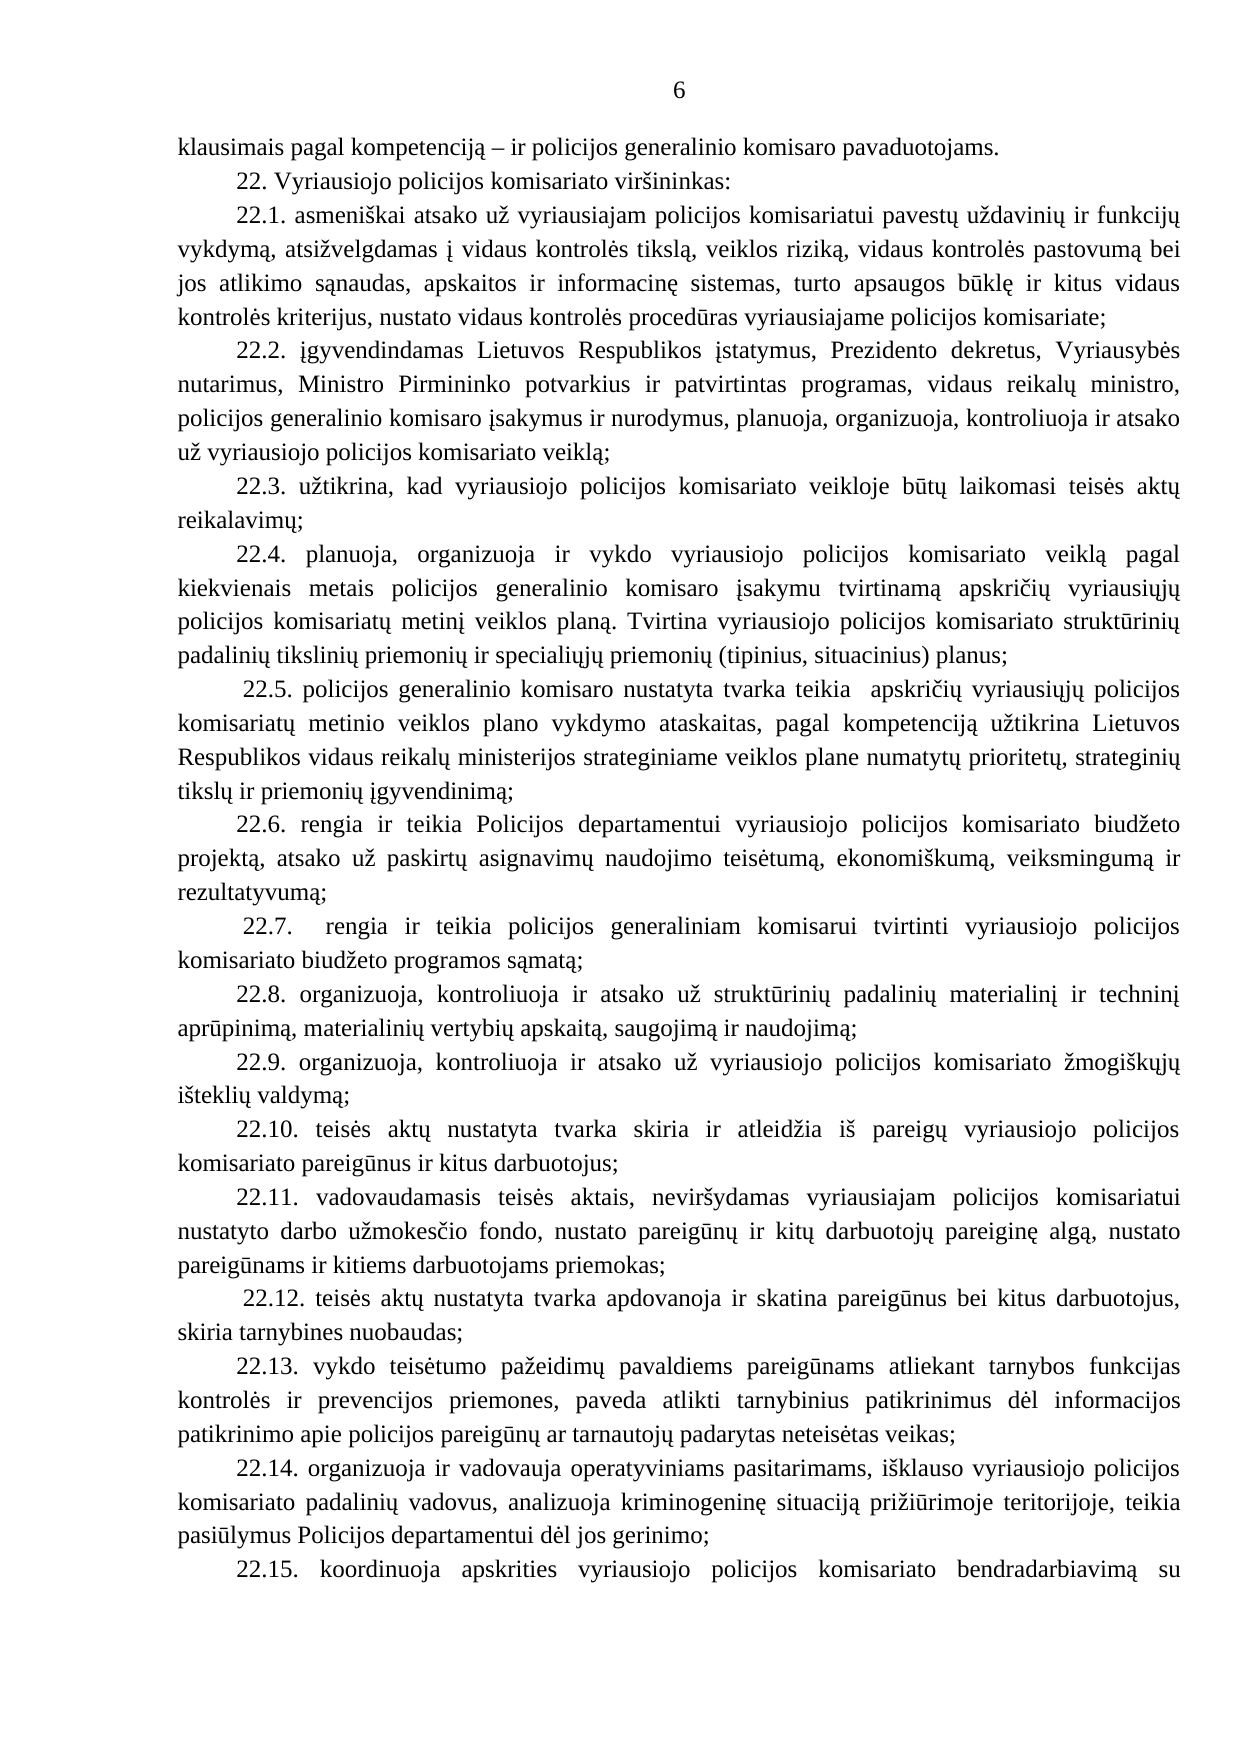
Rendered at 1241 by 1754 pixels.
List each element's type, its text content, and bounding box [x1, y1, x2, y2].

text 22.6. rengia ir teikia Policijos departamentui vyriausiojo policijos komisariato biudžeto projektą, atsako už paskirtų asignavimų naudojimo teisėtumą, ekonomiškumą, veiksmingumą ir rezultatyvumą; [177, 809, 1181, 906]
text 22.5. policijos generalinio komisaro nustatyta tvarka teikia apskričių vyriausiųjų policijos komisariatų metinio veiklos plano vykdymo ataskaitas, pagal kompetenciją užtikrina Lietuvos Respublikos vidaus reikalų ministerijos strateginiame veiklos plane numatytų prioritetų, strateginių tikslų ir priemonių įgyvendinimą; [177, 674, 1181, 804]
text 22.4. planuoja, organizuoja ir vykdo vyriausiojo policijos komisariato veiklą pagal kiekvienais metais policijos generalinio komisaro įsakymu tvirtinamą apskričių vyriausiųjų policijos komisariatų metinį veiklos planą. Tvirtina vyriausiojo policijos komisariato struktūrinių padalinių tikslinių priemonių ir specialiųjų priemonių (tipinius, situacinius) planus; [177, 539, 1181, 669]
text 22.8. organizuoja, kontroliuoja ir atsako už struktūrinių padalinių materialinį ir techninį aprūpinimą, materialinių vertybių apskaitą, saugojimą ir naudojimą; [177, 979, 1181, 1041]
text 22.10. teisės aktų nustatyta tvarka skiria ir atleidžia iš pareigų vyriausiojo policijos komisariato pareigūnus ir kitus darbuotojus; [177, 1114, 1181, 1177]
text 22.9. organizuoja, kontroliuoja ir atsako už vyriausiojo policijos komisariato žmogiškųjų išteklių valdymą; [177, 1047, 1181, 1109]
text 22. Vyriausiojo policijos komisariato viršininkas: [177, 166, 1181, 195]
text 22.13. vykdo teisėtumo pažeidimų pavaldiems pareigūnams atliekant tarnybos funkcijas kontrolės ir prevencijos priemones, paveda atlikti tarnybinius patikrinimus dėl informacijos patikrinimo apie policijos pareigūnų ar tarnautojų padarytas neteisėtas veikas; [177, 1351, 1181, 1448]
text 22.7. rengia ir teikia policijos generaliniam komisarui tvirtinti vyriausiojo policijos komisariato biudžeto programos sąmatą; [177, 911, 1181, 974]
text 22.12. teisės aktų nustatyta tvarka apdovanoja ir skatina pareigūnus bei kitus darbuotojus, skiria tarnybines nuobaudas; [177, 1283, 1181, 1346]
text 22.15. koordinuoja apskrities vyriausiojo policijos komisariato bendradarbiavimą su [177, 1554, 1181, 1583]
text 22.3. užtikrina, kad vyriausiojo policijos komisariato veikloje būtų laikomasi teisės aktų reikalavimų; [177, 471, 1181, 534]
text klausimais pagal kompetenciją – ir policijos generalinio komisaro pavaduotojams. [177, 132, 1181, 161]
text 22.11. vadovaudamasis teisės aktais, neviršydamas vyriausiajam policijos komisariatui nustatyto darbo užmokesčio fondo, nustato pareigūnų ir kitų darbuotojų pareiginę algą, nustato pareigūnams ir kitiems darbuotojams priemokas; [177, 1182, 1181, 1278]
text 22.2. įgyvendindamas Lietuvos Respublikos įstatymus, Prezidento dekretus, Vyriausybės nutarimus, Ministro Pirmininko potvarkius ir patvirtintas programas, vidaus reikalų ministro, policijos generalinio komisaro įsakymus ir nurodymus, planuoja, organizuoja, kontroliuoja ir atsako už vyriausiojo policijos komisariato veiklą; [177, 336, 1181, 466]
text 22.1. asmeniškai atsako už vyriausiajam policijos komisariatui pavestų uždavinių ir funkcijų vykdymą, atsižvelgdamas į vidaus kontrolės tikslą, veiklos riziką, vidaus kontrolės pastovumą bei jos atlikimo sąnaudas, apskaitos ir informacinę sistemas, turto apsaugos būklę ir kitus vidaus kontrolės kriterijus, nustato vidaus kontrolės procedūras vyriausiajame policijos komisariate; [177, 200, 1181, 331]
text 22.14. organizuoja ir vadovauja operatyviniams pasitarimams, išklauso vyriausiojo policijos komisariato padalinių vadovus, analizuoja kriminogeninę situaciją prižiūrimoje teritorijoje, teikia pasiūlymus Policijos departamentui dėl jos gerinimo; [177, 1453, 1181, 1549]
